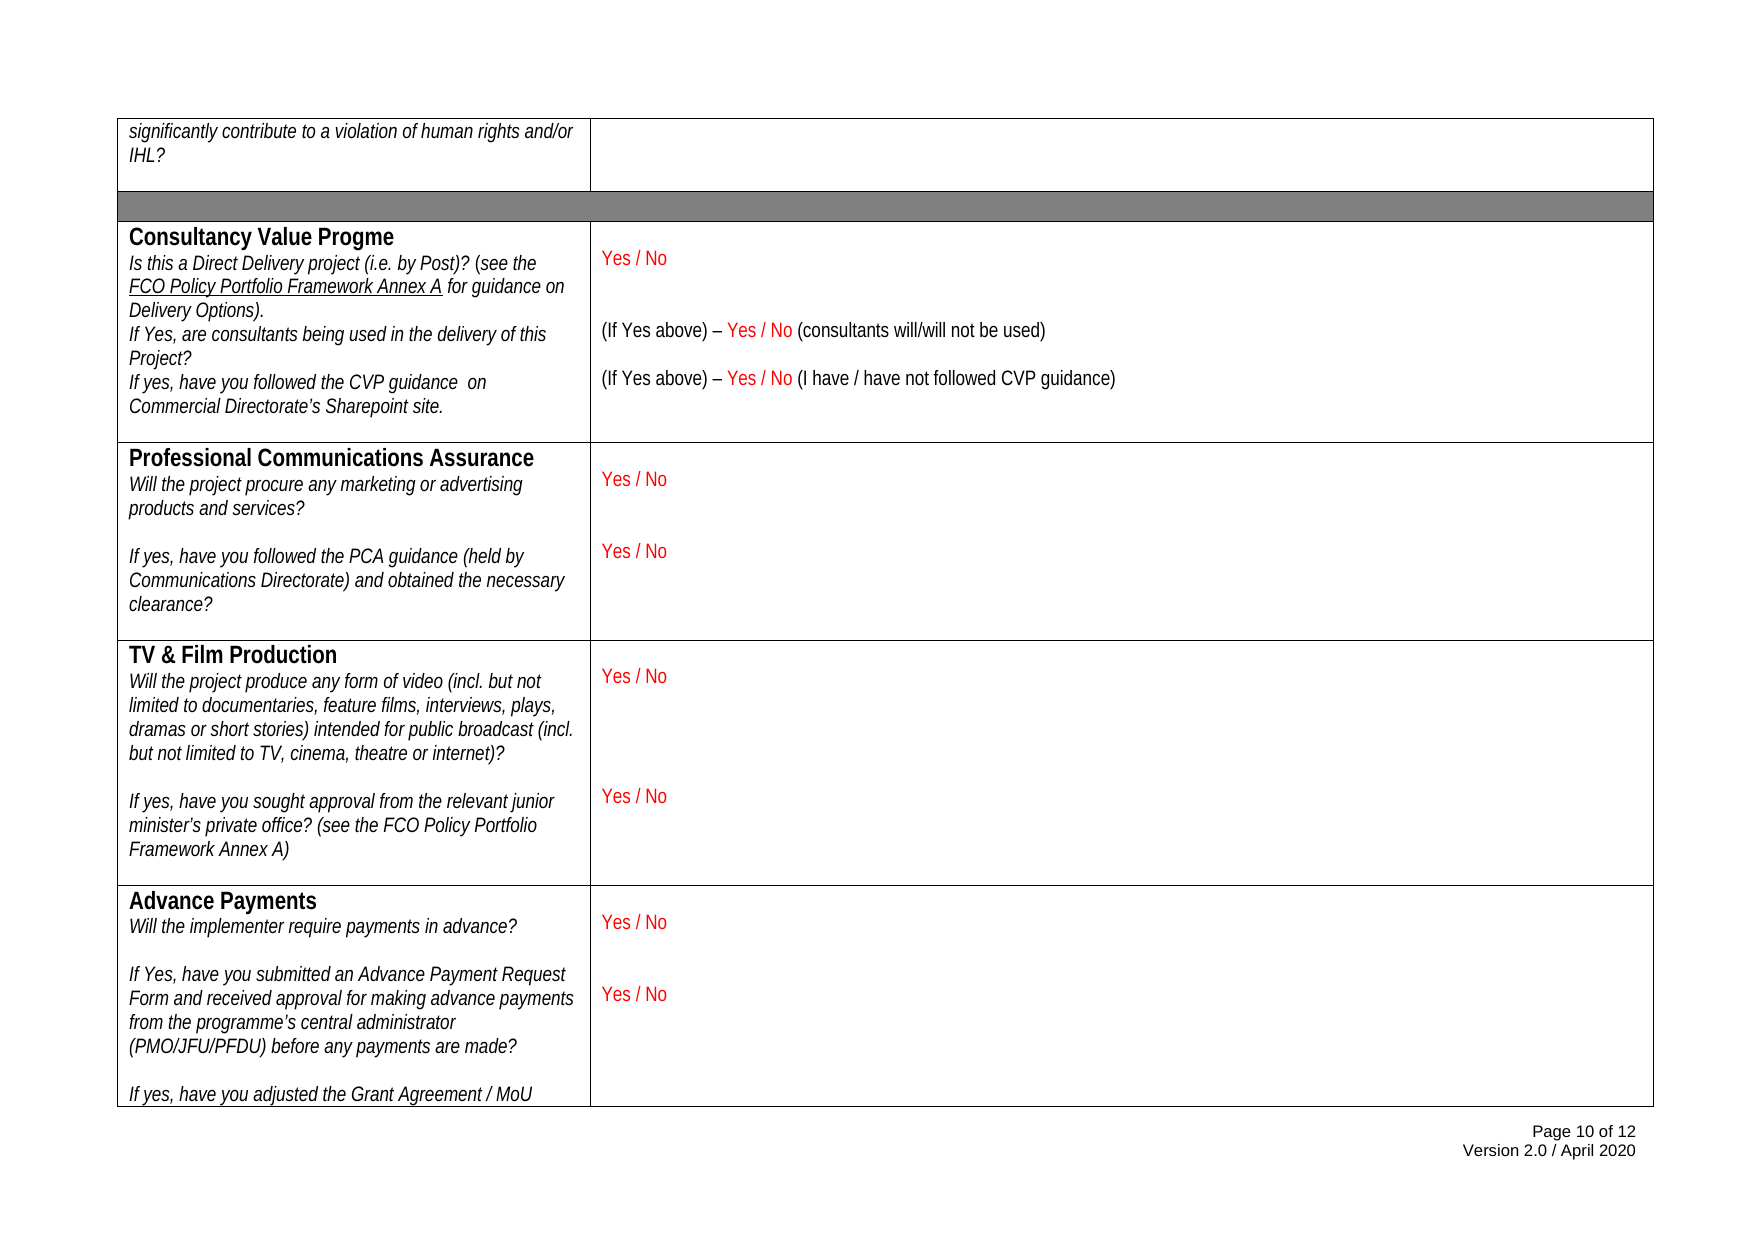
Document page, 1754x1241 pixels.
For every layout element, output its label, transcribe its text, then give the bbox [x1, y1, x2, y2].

table_cell Consultancy Value Progme Is this a Direct Delivery project (i.e. by Post)? (see the FCO Policy Portfolio Framework Annex A for guidance on Delivery Options). If Yes, are consultants being used in the delivery of this Project? If yes, have you followed the CVP guidance on Commercial Directorate’s Sharepoint site. [118, 222, 590, 442]
table_cell Professional Communications Assurance Will the project procure any marketing or advertising products and services? If yes, have you followed the PCA guidance (held by Communications Directorate) and obtained the necessary clearance? [118, 443, 590, 639]
table_cell [591, 119, 1653, 191]
table_cell Advance Payments Will the implementer require payments in advance? If Yes, have you submitted an Advance Payment Request Form and received approval for making advance payments from the programme’s central administrator (PMO/JFU/PFDU) before any payments are made? If yes, have you adjusted the Grant Agreement / MoU [118, 886, 590, 1106]
table_cell Yes / No (If Yes above) – Yes / No (consultants will/will not be used) (If Yes above) – Yes / No (I have / have not followed CVP guidance) [591, 222, 1653, 442]
table_cell significantly contribute to a violation of human rights and/or IHL? [118, 119, 590, 191]
table_cell Yes / No Yes / No [591, 641, 1653, 885]
table_cell Yes / No Yes / No [591, 443, 1653, 639]
table_cell Yes / No Yes / No [591, 886, 1653, 1106]
table_cell TV & Film Production Will the project produce any form of video (incl. but not limited to documentaries, feature films, interviews, plays, dramas or short stories) intended for public broadcast (incl. but not limited to TV, cinema, theatre or internet)? If yes, have you sought approval from the relevant junior minister’s private office? (see the FCO Policy Portfolio Framework Annex A) [118, 641, 590, 885]
table_cell [118, 192, 1653, 221]
